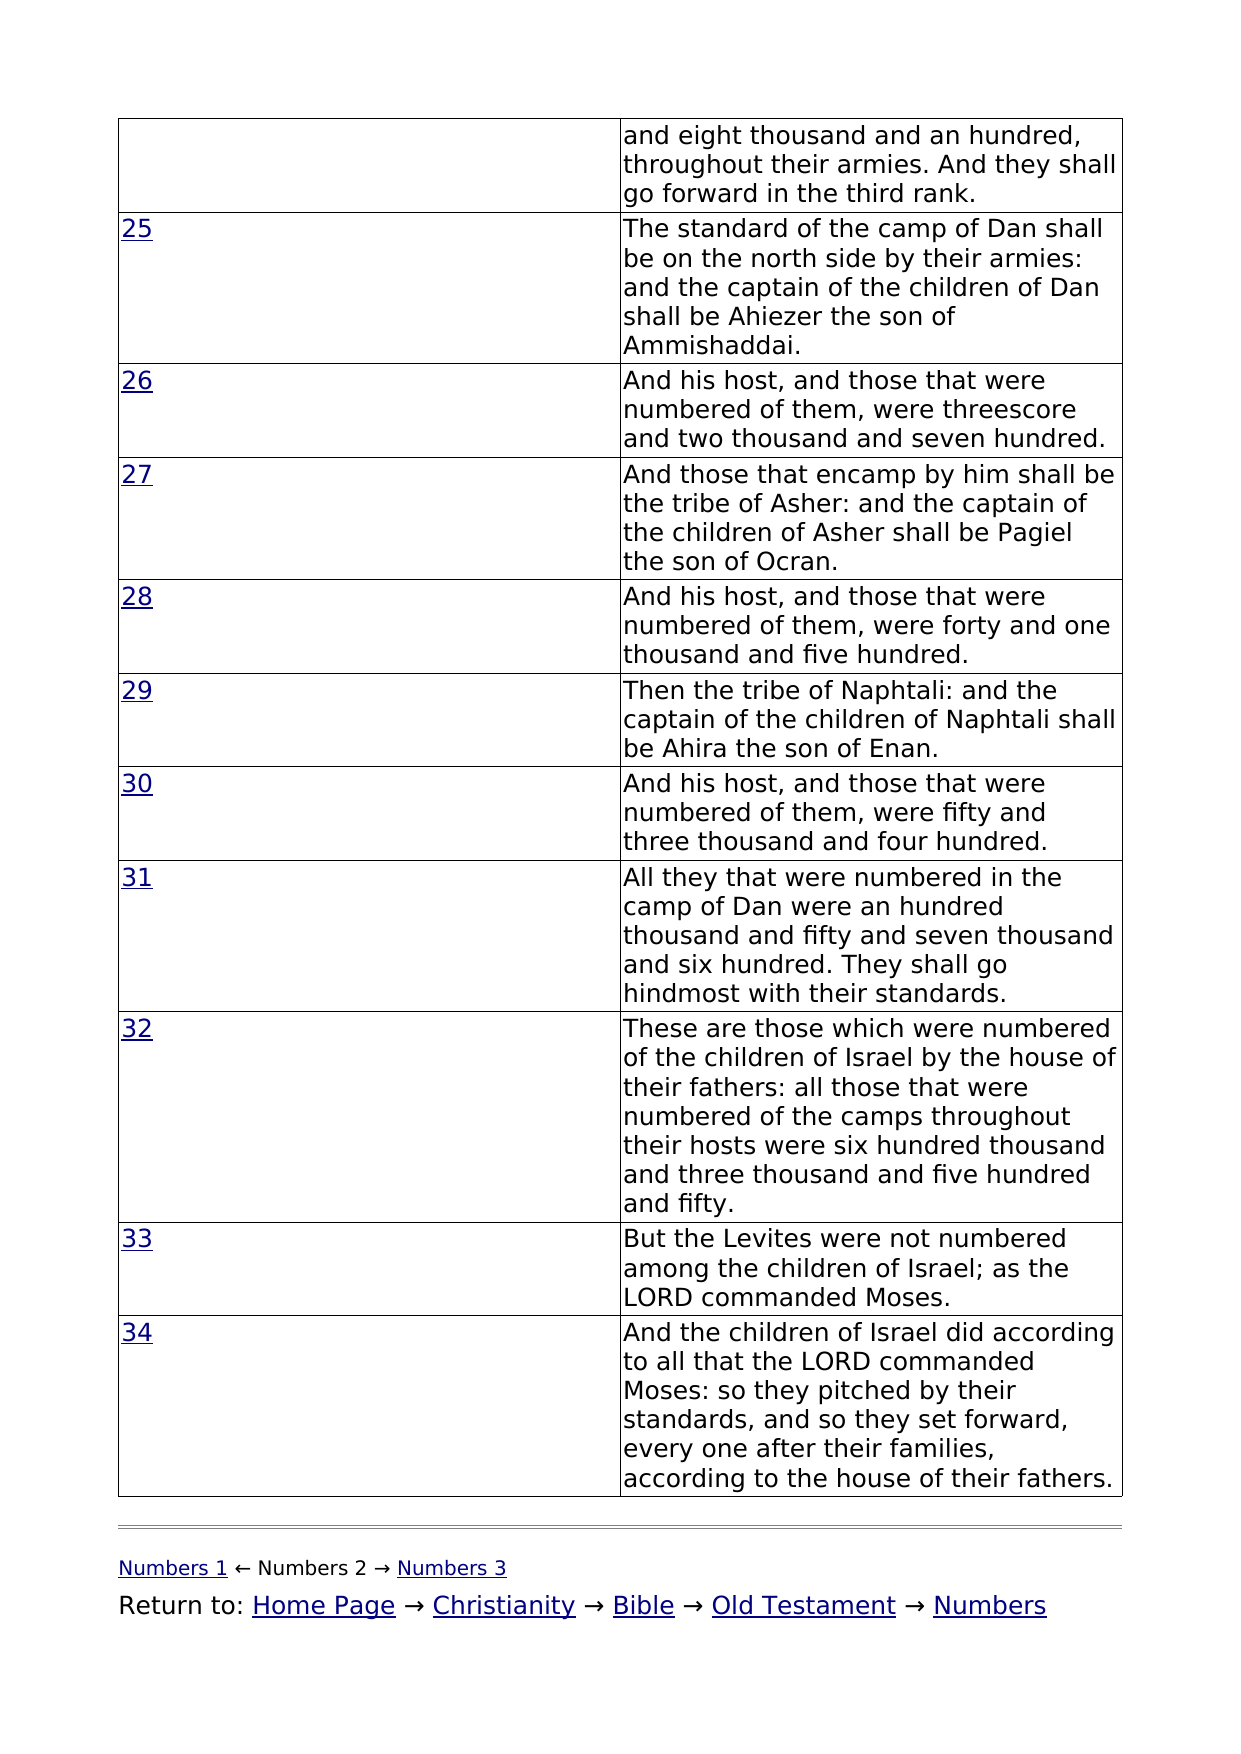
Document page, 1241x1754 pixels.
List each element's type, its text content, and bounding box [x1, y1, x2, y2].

table_cell 32 [119, 1012, 620, 1222]
table_cell But the Levites were not numbered among the children of Israel; as the LORD commanded Moses. [621, 1223, 1122, 1315]
table_cell 34 [119, 1316, 620, 1496]
table_cell And his host, and those that were numbered of them, were forty and one thousand and five hundred. [621, 580, 1122, 673]
table_cell And the children of Israel did according to all that the LORD commanded Moses: so they pitched by their standards, and so they set forward, every one after their families, according to the house of their fathers. [621, 1316, 1122, 1496]
table_cell The standard of the camp of Dan shall be on the north side by their armies: and the captain of the children of Dan shall be Ahiezer the son of Ammishaddai. [621, 213, 1122, 363]
table_cell 26 [119, 364, 620, 457]
table_cell and eight thousand and an hundred, throughout their armies. And they shall go forward in the third rank. [621, 119, 1122, 212]
text Numbers 1 ← Numbers 2 → Numbers 3 [118, 1557, 1122, 1591]
table_cell These are those which were numbered of the children of Israel by the house of their fathers: all those that were numbered of the camps throughout their hosts were six hundred thousand and three thousand and five hundred and fifty. [621, 1012, 1122, 1222]
table_cell [119, 119, 620, 212]
table_cell And his host, and those that were numbered of them, were fifty and three thousand and four hundred. [621, 767, 1122, 860]
table_cell Then the tribe of Naphtali: and the captain of the children of Naphtali shall be Ahira the son of Enan. [621, 674, 1122, 766]
table_cell 27 [119, 458, 620, 579]
table_cell 28 [119, 580, 620, 673]
table_cell 30 [119, 767, 620, 860]
table_cell All they that were numbered in the camp of Dan were an hundred thousand and fifty and seven thousand and six hundred. They shall go hindmost with their standards. [621, 861, 1122, 1011]
table_cell 29 [119, 674, 620, 766]
table_cell 31 [119, 861, 620, 1011]
table_cell And those that encamp by him shall be the tribe of Asher: and the captain of the children of Asher shall be Pagiel the son of Ocran. [621, 458, 1122, 579]
table_cell 25 [119, 213, 620, 363]
text Return to: Home Page → Christianity → Bible → Old Testament → Numbers [118, 1591, 1122, 1620]
table_cell 33 [119, 1223, 620, 1315]
table_cell And his host, and those that were numbered of them, were threescore and two thousand and seven hundred. [621, 364, 1122, 457]
